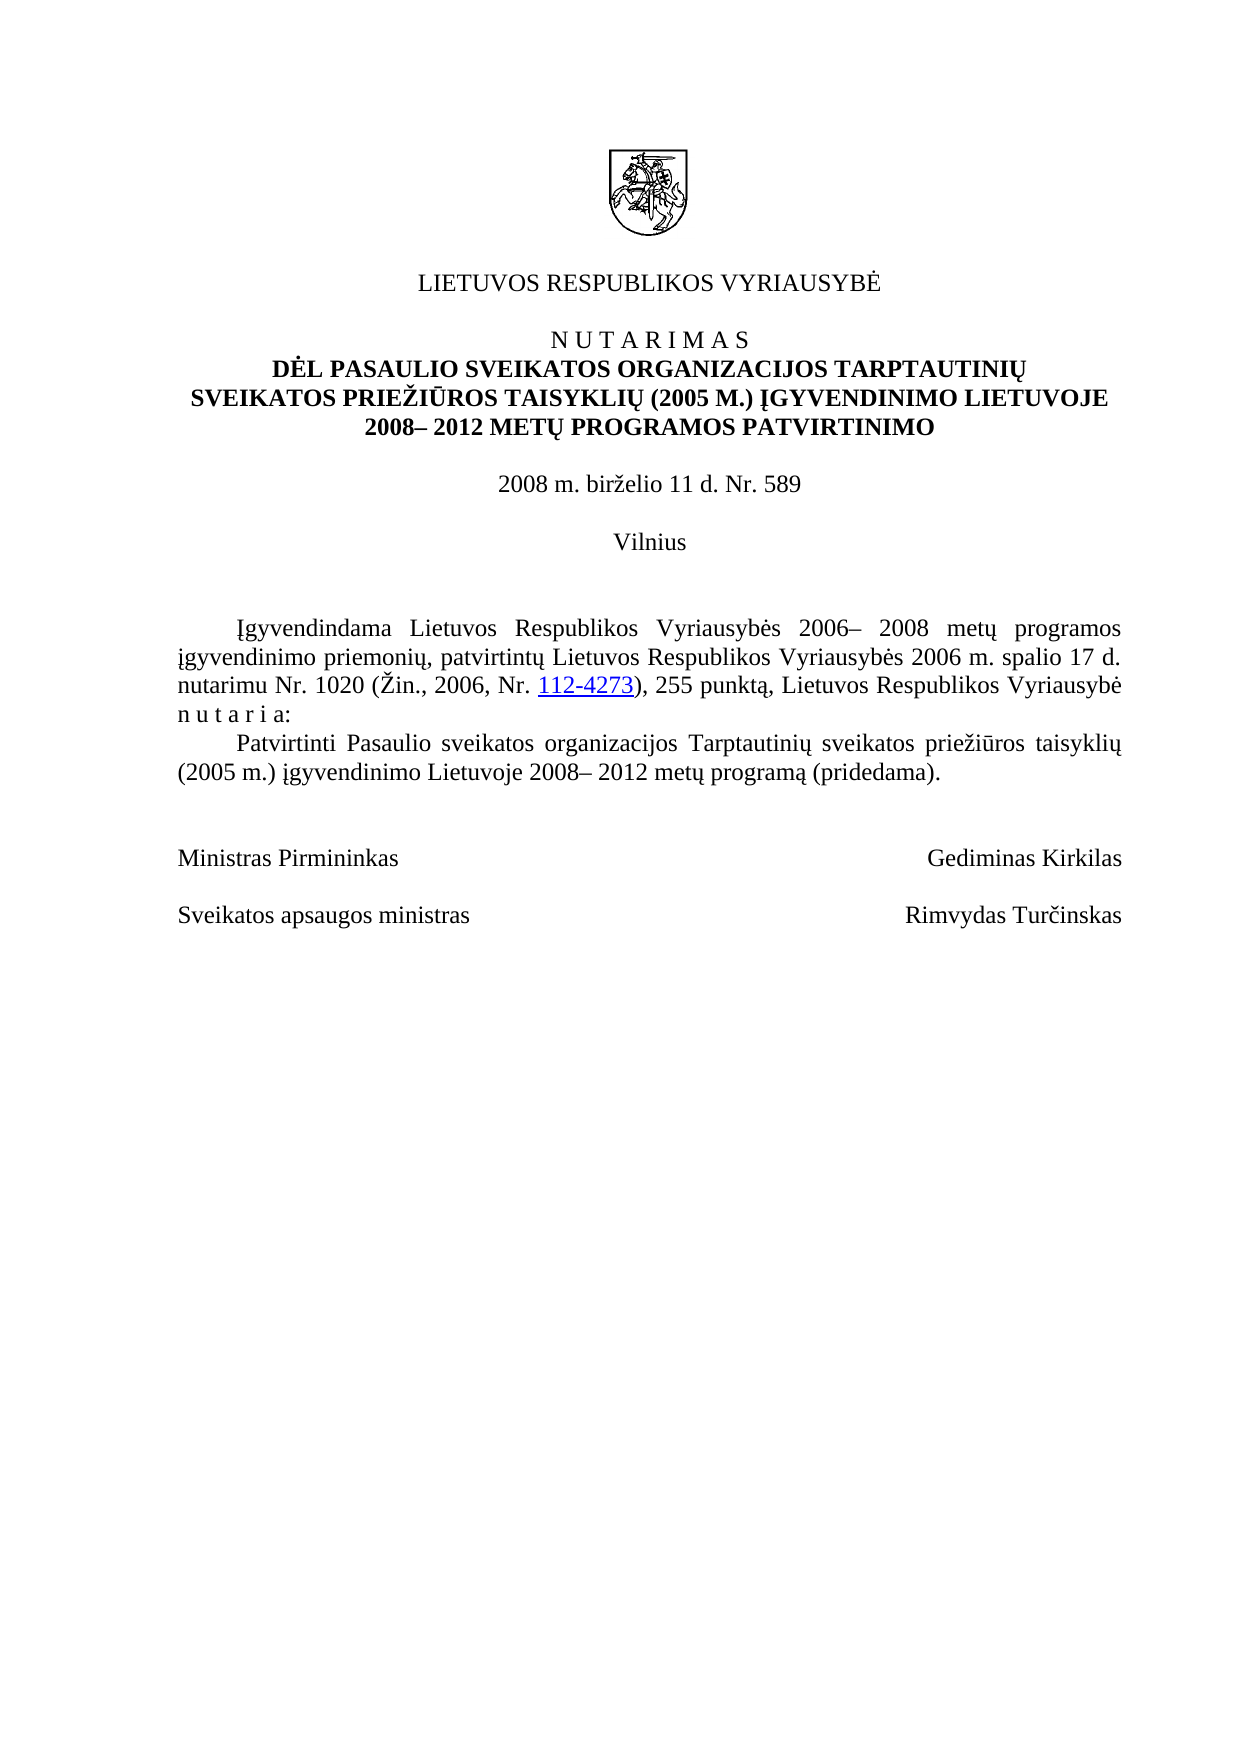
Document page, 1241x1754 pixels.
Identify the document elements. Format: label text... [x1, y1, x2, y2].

text 2008 m. birželio 11 d. Nr. 589 [177, 469, 1122, 498]
text NUTARIMAS [177, 325, 1122, 354]
text Vilnius [177, 527, 1122, 555]
text Lietuvos Respublikos Vyriausybė [177, 268, 1122, 297]
text Patvirtinti Pasaulio sveikatos organizacijos Tarptautinių sveikatos priežiūros taisyklių (2005 m.) įgyvendinimo Lietuvoje 2008– 2012 metų programą (pridedama). [177, 728, 1122, 785]
text DĖL PASAULIO SVEIKATOS ORGANIZACIJOS TARPTAUTINIŲ SVEIKATOS PRIEŽIŪROS TAISYKLIŲ (2005 M.) ĮGYVENDINIMO LIETUVOJE 2008– 2012 METŲ PROGRAMOS PATVIRTINIMO [177, 354, 1122, 440]
text Sveikatos apsaugos ministras Rimvydas Turčinskas [177, 900, 1122, 929]
text Įgyvendindama Lietuvos Respublikos Vyriausybės 2006– 2008 metų programos įgyvendinimo priemonių, patvirtintų Lietuvos Respublikos Vyriausybės 2006 m. spalio 17 d. nutarimu Nr. 1020 (Žin., 2006, Nr. 112-4273), 255 punktą, Lietuvos Respublikos Vyriausybė nutaria: [177, 613, 1122, 728]
text Ministras Pirmininkas Gediminas Kirkilas [177, 843, 1122, 872]
